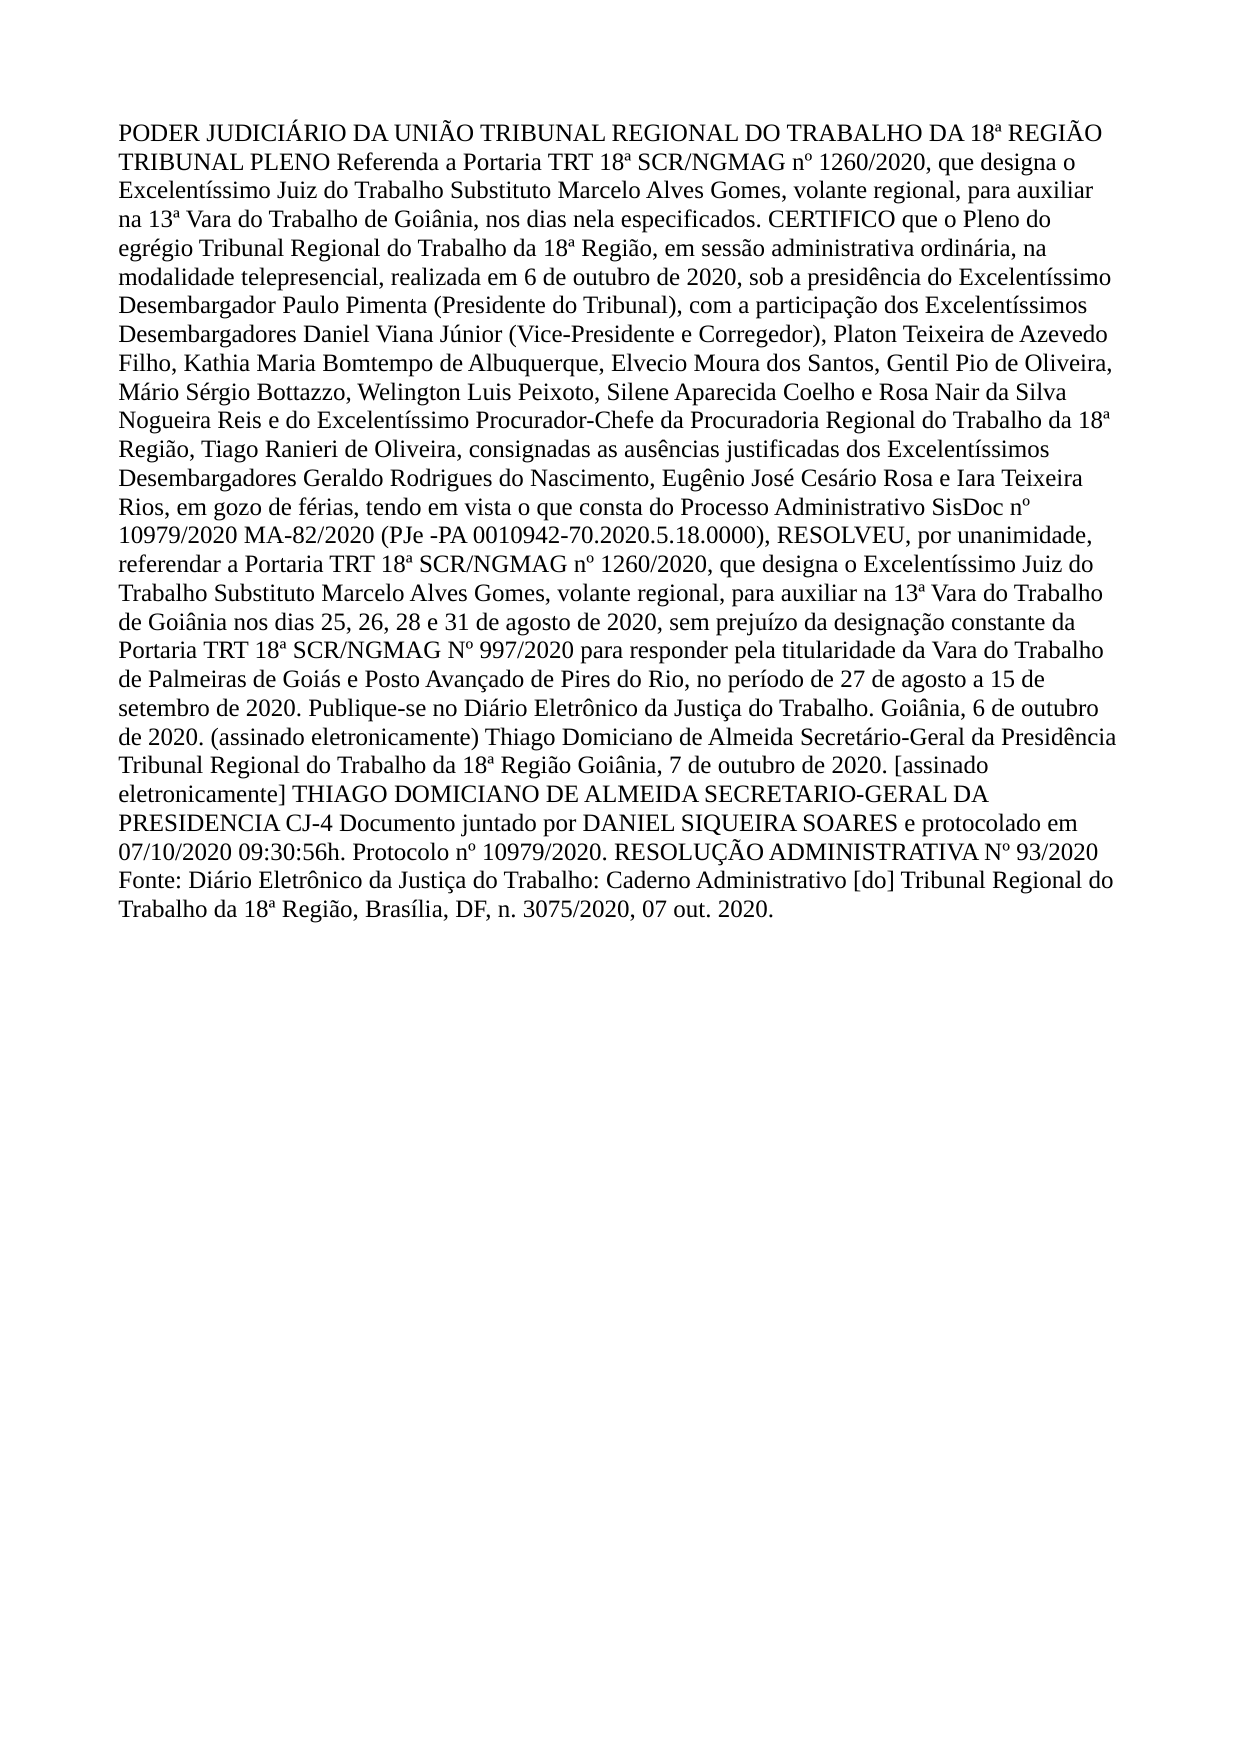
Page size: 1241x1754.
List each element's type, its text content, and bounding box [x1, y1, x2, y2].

text PODER JUDICIÁRIO DA UNIÃO TRIBUNAL REGIONAL DO TRABALHO DA 18ª REGIÃO TRIBUNAL PLENO Referenda a Portaria TRT 18ª SCR/NGMAG nº 1260/2020, que designa o Excelentíssimo Juiz do Trabalho Substituto Marcelo Alves Gomes, volante regional, para auxiliar na 13ª Vara do Trabalho de Goiânia, nos dias nela especificados. CERTIFICO que o Pleno do egrégio Tribunal Regional do Trabalho da 18ª Região, em sessão administrativa ordinária, na modalidade telepresencial, realizada em 6 de outubro de 2020, sob a presidência do Excelentíssimo Desembargador Paulo Pimenta (Presidente do Tribunal), com a participação dos Excelentíssimos Desembargadores Daniel Viana Júnior (Vice-Presidente e Corregedor), Platon Teixeira de Azevedo Filho, Kathia Maria Bomtempo de Albuquerque, Elvecio Moura dos Santos, Gentil Pio de Oliveira, Mário Sérgio Bottazzo, Welington Luis Peixoto, Silene Aparecida Coelho e Rosa Nair da Silva Nogueira Reis e do Excelentíssimo Procurador-Chefe da Procuradoria Regional do Trabalho da 18ª Região, Tiago Ranieri de Oliveira, consignadas as ausências justificadas dos Excelentíssimos Desembargadores Geraldo Rodrigues do Nascimento, Eugênio José Cesário Rosa e Iara Teixeira Rios, em gozo de férias, tendo em vista o que consta do Processo Administrativo SisDoc nº 10979/2020 MA-82/2020 (PJe -PA 0010942-70.2020.5.18.0000), RESOLVEU, por unanimidade, referendar a Portaria TRT 18ª SCR/NGMAG nº 1260/2020, que designa o Excelentíssimo Juiz do Trabalho Substituto Marcelo Alves Gomes, volante regional, para auxiliar na 13ª Vara do Trabalho de Goiânia nos dias 25, 26, 28 e 31 de agosto de 2020, sem prejuízo da designação constante da Portaria TRT 18ª SCR/NGMAG Nº 997/2020 para responder pela titularidade da Vara do Trabalho de Palmeiras de Goiás e Posto Avançado de Pires do Rio, no período de 27 de agosto a 15 de setembro de 2020. Publique-se no Diário Eletrônico da Justiça do Trabalho. Goiânia, 6 de outubro de 2020. (assinado eletronicamente) Thiago Domiciano de Almeida Secretário-Geral da Presidência Tribunal Regional do Trabalho da 18ª Região Goiânia, 7 de outubro de 2020. [assinado eletronicamente] THIAGO DOMICIANO DE ALMEIDA SECRETARIO-GERAL DA PRESIDENCIA CJ-4 Documento juntado por DANIEL SIQUEIRA SOARES e protocolado em 07/10/2020 09:30:56h. Protocolo nº 10979/2020. RESOLUÇÃO ADMINISTRATIVA Nº 93/2020 Fonte: Diário Eletrônico da Justiça do Trabalho: Caderno Administrativo [do] Tribunal Regional do Trabalho da 18ª Região, Brasília, DF, n. 3075/2020, 07 out. 2020. [118, 118, 1122, 923]
